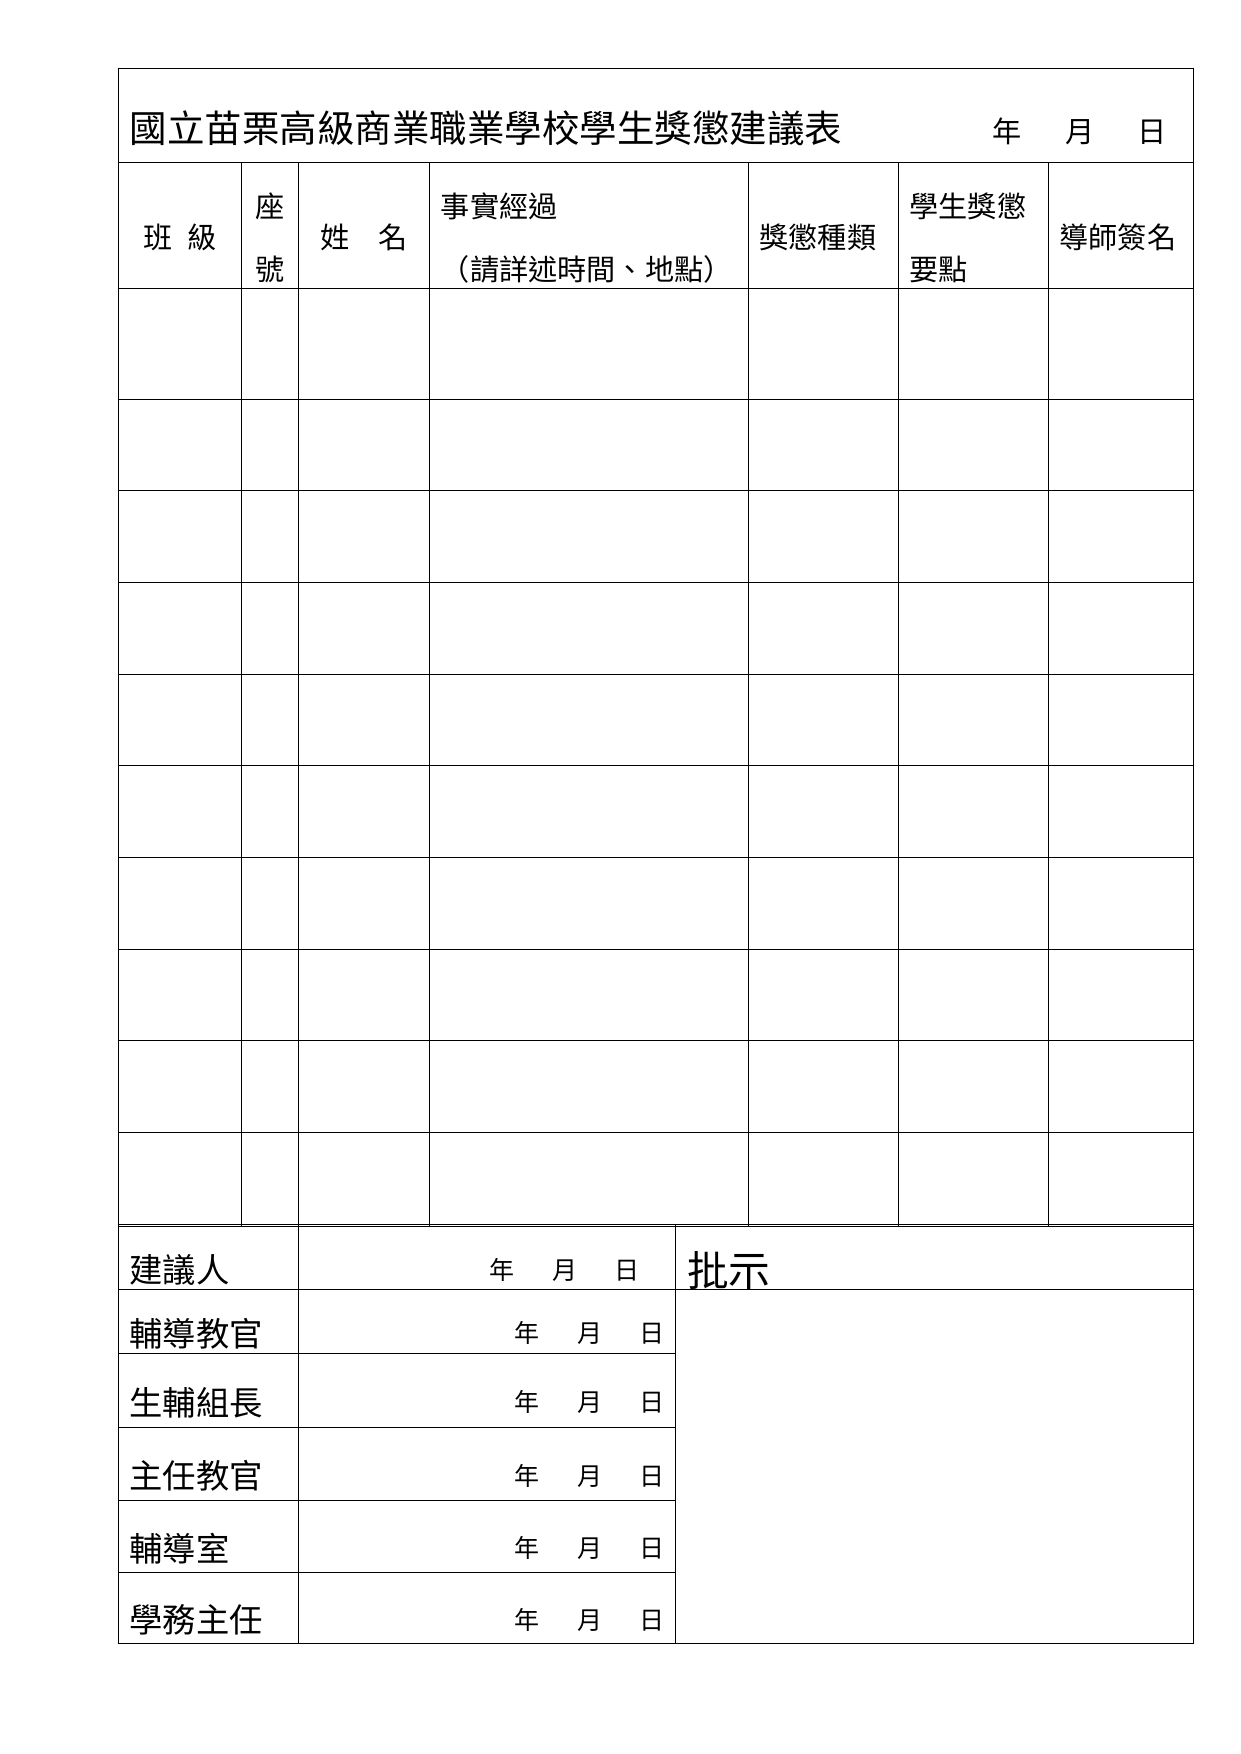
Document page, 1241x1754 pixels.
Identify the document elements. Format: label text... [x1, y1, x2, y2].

table_cell [899, 289, 1048, 398]
table_cell [1049, 1041, 1193, 1132]
table_cell 班 級 [119, 163, 241, 288]
table_cell [1049, 675, 1193, 765]
table_cell 輔導室 [119, 1501, 298, 1572]
table_cell [242, 400, 298, 490]
table_cell 姓 名 [299, 163, 429, 288]
table_cell [119, 1041, 241, 1132]
table_cell [119, 1133, 241, 1223]
table_cell 座號 [242, 163, 298, 288]
table_cell [119, 858, 241, 948]
table_cell [749, 1041, 898, 1132]
table_cell [899, 491, 1048, 582]
table_cell [119, 491, 241, 582]
table_cell [299, 675, 429, 765]
table_cell [749, 400, 898, 490]
table_cell 年 月 日 [299, 1227, 675, 1289]
table_cell [430, 289, 748, 398]
table_cell 批示 [676, 1227, 1193, 1289]
table_cell [299, 583, 429, 673]
table_cell [242, 675, 298, 765]
table_cell [1049, 583, 1193, 673]
table_cell [899, 1041, 1048, 1132]
table_cell [119, 583, 241, 673]
table_cell [749, 289, 898, 398]
table_cell [119, 675, 241, 765]
table_cell 導師簽名 [1049, 163, 1193, 288]
table_cell [749, 675, 898, 765]
table_cell 建議人 [119, 1227, 298, 1289]
table_cell [242, 1133, 298, 1223]
table_cell [899, 675, 1048, 765]
table_cell [1049, 766, 1193, 857]
table_cell [242, 289, 298, 398]
table_cell [1049, 400, 1193, 490]
table_cell 學生獎懲要點 [899, 163, 1048, 288]
table_cell [430, 675, 748, 765]
table_cell [299, 766, 429, 857]
table_cell [899, 950, 1048, 1040]
table_cell [430, 491, 748, 582]
table_cell [242, 950, 298, 1040]
table_cell [242, 491, 298, 582]
table_cell [749, 1133, 898, 1223]
table_cell [749, 858, 898, 948]
table_cell 獎懲種類 [749, 163, 898, 288]
table_cell [119, 766, 241, 857]
table_cell 輔導教官 [119, 1290, 298, 1353]
table_cell [299, 858, 429, 948]
table_cell [430, 1133, 748, 1223]
table_cell [430, 766, 748, 857]
table_cell [1049, 289, 1193, 398]
table_cell [242, 858, 298, 948]
table_cell [899, 1133, 1048, 1223]
table_cell [430, 1041, 748, 1132]
table_cell [899, 766, 1048, 857]
table_cell 年 月 日 [299, 1354, 675, 1427]
table_cell [430, 400, 748, 490]
table_cell [899, 400, 1048, 490]
table_cell [119, 289, 241, 398]
table_cell [1049, 858, 1193, 948]
table_cell [749, 766, 898, 857]
table_cell 學務主任 [119, 1573, 298, 1643]
table_cell [299, 1133, 429, 1223]
table_cell [749, 950, 898, 1040]
table_cell [1049, 491, 1193, 582]
table_cell [749, 491, 898, 582]
table_cell [242, 583, 298, 673]
table_cell [1049, 950, 1193, 1040]
table_cell [430, 950, 748, 1040]
table_cell 事實經過 （請詳述時間、地點） [430, 163, 748, 288]
table_cell [242, 766, 298, 857]
table_cell [242, 1041, 298, 1132]
table_cell [299, 400, 429, 490]
table_cell 生輔組長 [119, 1354, 298, 1427]
table_cell [899, 583, 1048, 673]
table_cell [299, 491, 429, 582]
table_cell [749, 583, 898, 673]
table_cell [299, 289, 429, 398]
table_cell 主任教官 [119, 1428, 298, 1500]
table_cell [119, 400, 241, 490]
table_cell 年 月 日 [299, 1290, 675, 1353]
table_cell [119, 950, 241, 1040]
table_cell [899, 858, 1048, 948]
table_cell 年 月 日 [299, 1501, 675, 1572]
table_cell [676, 1290, 1193, 1643]
table_cell [430, 858, 748, 948]
table_cell [299, 1041, 429, 1132]
table_cell 年 月 日 [299, 1573, 675, 1643]
table_header 國立苗栗高級商業職業學校學生獎懲建議表 年 月 日 [119, 69, 1193, 162]
table_cell [299, 950, 429, 1040]
table_cell 年 月 日 [299, 1428, 675, 1500]
table_cell [430, 583, 748, 673]
table_cell [1049, 1133, 1193, 1223]
